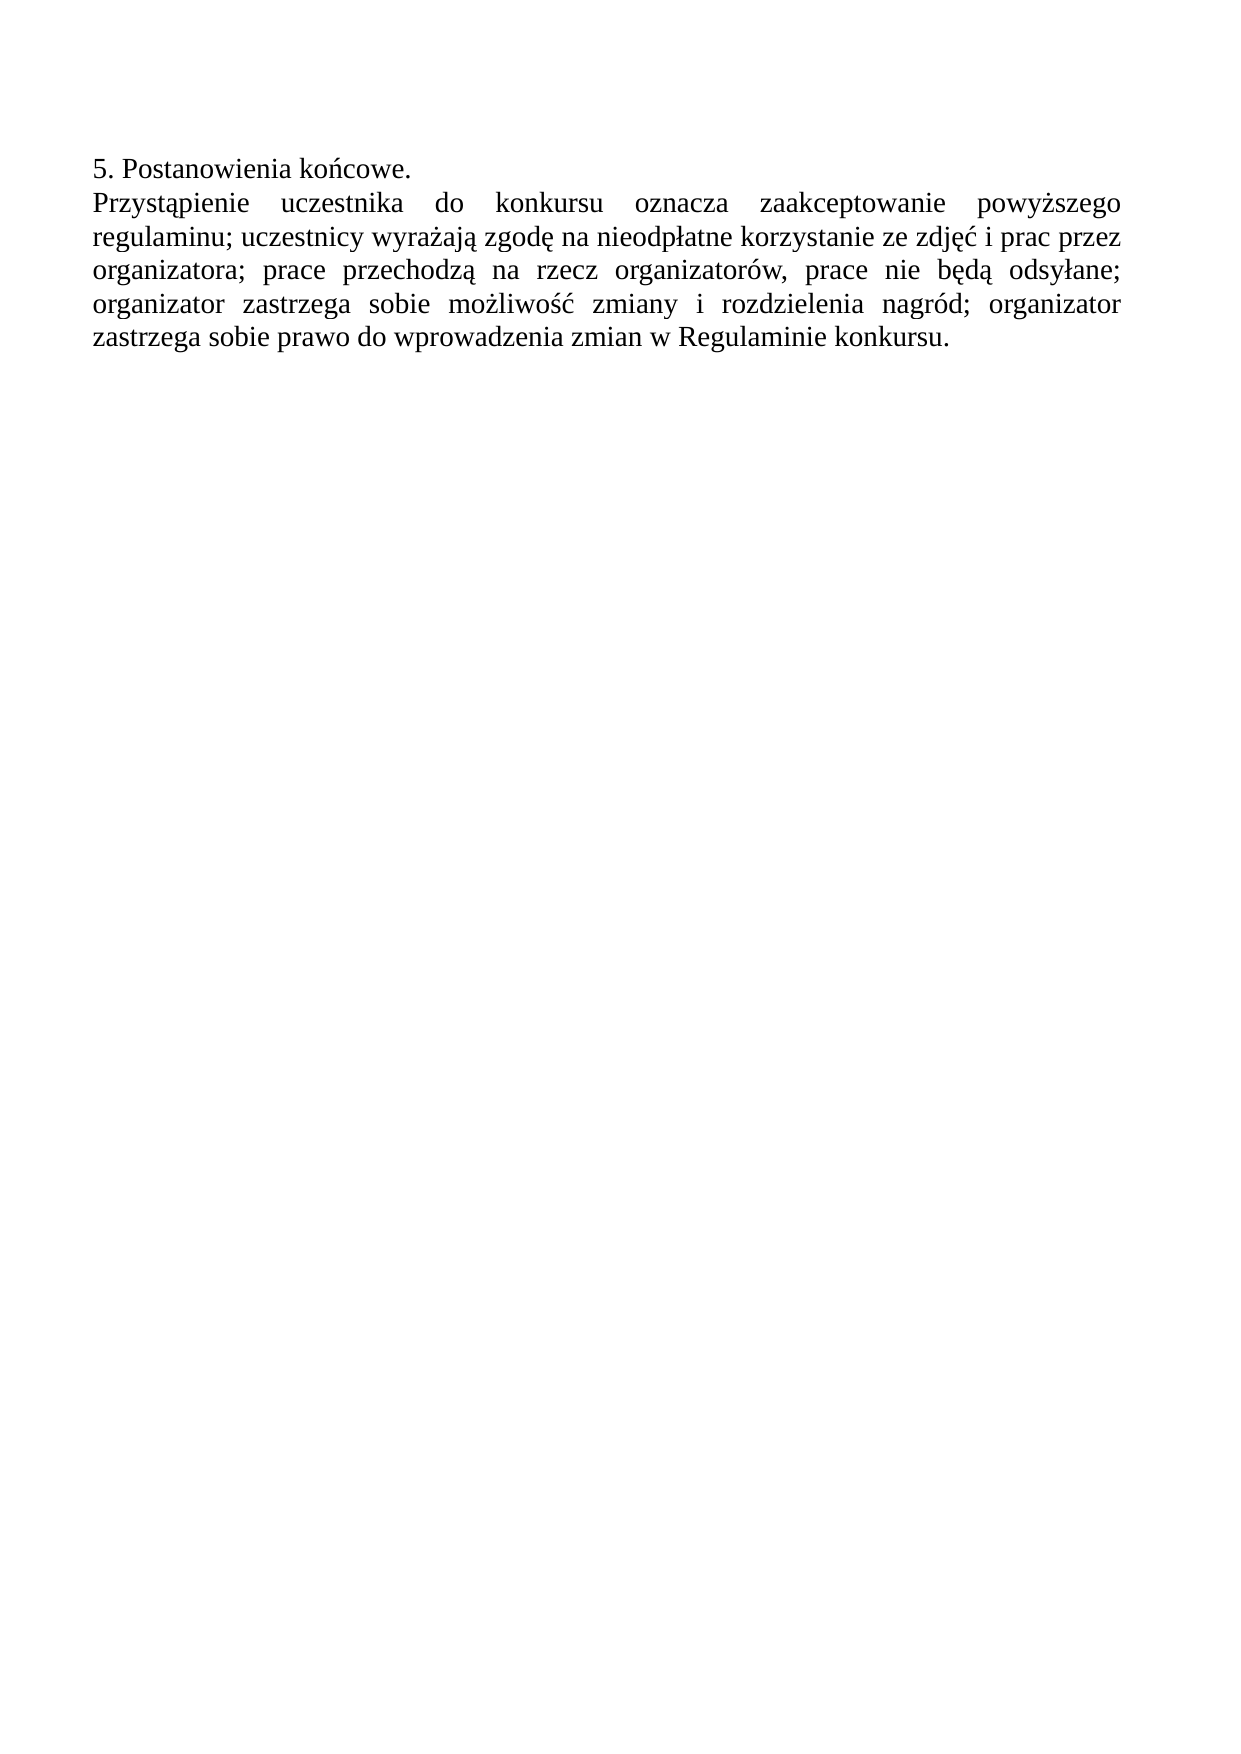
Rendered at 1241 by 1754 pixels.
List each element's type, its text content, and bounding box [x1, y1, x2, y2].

text 5. Postanowienia końcowe. [92, 152, 1122, 185]
text Przystąpienie uczestnika do konkursu oznacza zaakceptowanie powyższego regulaminu; uczestnicy wyrażają zgodę na nieodpłatne korzystanie ze zdjęć i prac przez organizatora; prace przechodzą na rzecz organizatorów, prace nie będą odsyłane; organizator zastrzega sobie możliwość zmiany i rozdzielenia nagród; organizator zastrzega sobie prawo do wprowadzenia zmian w Regulaminie konkursu. [92, 185, 1122, 353]
